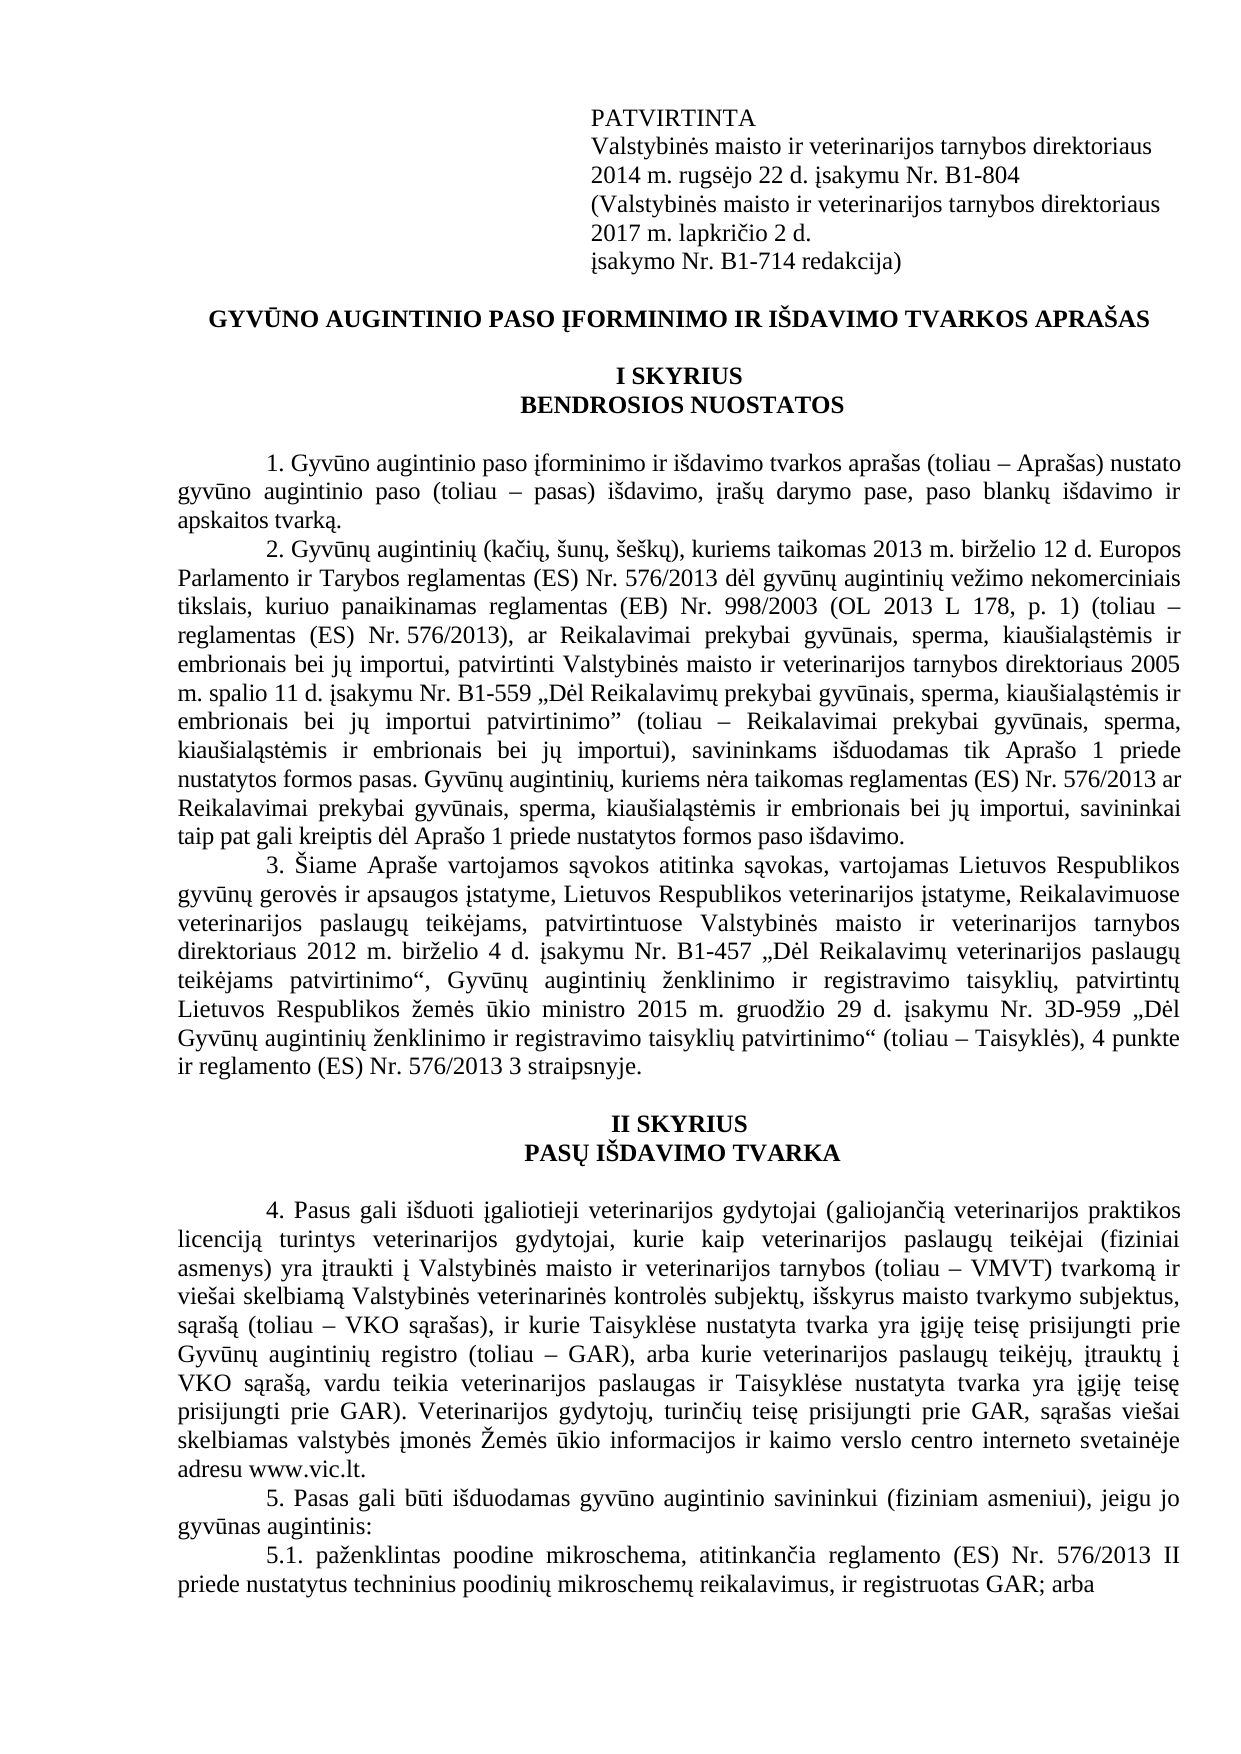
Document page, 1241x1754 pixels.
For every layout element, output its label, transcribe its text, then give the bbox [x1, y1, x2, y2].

text Valstybinės maisto ir veterinarijos tarnybos direktoriaus [591, 131, 1181, 160]
text II SKYRIUS [177, 1109, 1181, 1138]
text GYVŪNO AUGINTINIO pasO ĮFORMINIMO IR IŠDAVIMO tvarkos aprašas [177, 304, 1181, 333]
text PASŲ IŠDAVIMO TVARKA [177, 1138, 1181, 1166]
text 2014 m. rugsėjo 22 d. įsakymu Nr. B1-804 [591, 160, 1181, 189]
text įsakymo Nr. B1-714 redakcija) [591, 246, 1181, 275]
text PATVIRTINTA [591, 103, 1181, 131]
text 1. Gyvūno augintinio paso įforminimo ir išdavimo tvarkos aprašas (toliau – Aprašas) nustato gyvūno augintinio paso (toliau – pasas) išdavimo, įrašų darymo pase, paso blankų išdavimo ir apskaitos tvarką. [177, 448, 1181, 534]
text 2017 m. lapkričio 2 d. [591, 218, 1181, 246]
text (Valstybinės maisto ir veterinarijos tarnybos direktoriaus [591, 189, 1181, 218]
text 2. Gyvūnų augintinių (kačių, šunų, šeškų), kuriems taikomas 2013 m. birželio 12 d. Europos Parlamento ir Tarybos reglamentas (ES) Nr. 576/2013 dėl gyvūnų augintinių vežimo nekomerciniais tikslais, kuriuo panaikinamas reglamentas (EB) Nr. 998/2003 (OL 2013 L 178, p. 1) (toliau – reglamentas (ES) Nr. 576/2013), ar Reikalavimai prekybai gyvūnais, sperma, kiaušialąstėmis ir embrionais bei jų importui, patvirtinti Valstybinės maisto ir veterinarijos tarnybos direktoriaus 2005 m. spalio 11 d. įsakymu Nr. B1-559 „Dėl Reikalavimų prekybai gyvūnais, sperma, kiaušialąstėmis ir embrionais bei jų importui patvirtinimo” (toliau – Reikalavimai prekybai gyvūnais, sperma, kiaušialąstėmis ir embrionais bei jų importui), savininkams išduodamas tik Aprašo 1 priede nustatytos formos pasas. Gyvūnų augintinių, kuriems nėra taikomas reglamentas (ES) Nr. 576/2013 ar Reikalavimai prekybai gyvūnais, sperma, kiaušialąstėmis ir embrionais bei jų importui, savininkai taip pat gali kreiptis dėl Aprašo 1 priede nustatytos formos paso išdavimo. [177, 534, 1181, 850]
text 5.1. paženklintas poodine mikroschema, atitinkančia reglamento (ES) Nr. 576/2013 II priede nustatytus techninius poodinių mikroschemų reikalavimus, ir registruotas GAR; arba [177, 1540, 1181, 1598]
text BENDROSIOS NUOSTATOS [177, 390, 1181, 419]
text 3. Šiame Apraše vartojamos sąvokos atitinka sąvokas, vartojamas Lietuvos Respublikos gyvūnų gerovės ir apsaugos įstatyme, Lietuvos Respublikos veterinarijos įstatyme, Reikalavimuose veterinarijos paslaugų teikėjams, patvirtintuose Valstybinės maisto ir veterinarijos tarnybos direktoriaus 2012 m. birželio 4 d. įsakymu Nr. B1-457 „Dėl Reikalavimų veterinarijos paslaugų teikėjams patvirtinimo“, Gyvūnų augintinių ženklinimo ir registravimo taisyklių, patvirtintų Lietuvos Respublikos žemės ūkio ministro 2015 m. gruodžio 29 d. įsakymu Nr. 3D-959 „Dėl Gyvūnų augintinių ženklinimo ir registravimo taisyklių patvirtinimo“ (toliau – Taisyklės), 4 punkte ir reglamento (ES) Nr. 576/2013 3 straipsnyje. [177, 850, 1181, 1080]
text I SKYRIUS [177, 361, 1181, 390]
text 5. Pasas gali būti išduodamas gyvūno augintinio savininkui (fiziniam asmeniui), jeigu jo gyvūnas augintinis: [177, 1483, 1181, 1540]
text 4. Pasus gali išduoti įgaliotieji veterinarijos gydytojai (galiojančią veterinarijos praktikos licenciją turintys veterinarijos gydytojai, kurie kaip veterinarijos paslaugų teikėjai (fiziniai asmenys) yra įtraukti į Valstybinės maisto ir veterinarijos tarnybos (toliau – VMVT) tvarkomą ir viešai skelbiamą Valstybinės veterinarinės kontrolės subjektų, išskyrus maisto tvarkymo subjektus, sąrašą (toliau – VKO sąrašas), ir kurie Taisyklėse nustatyta tvarka yra įgiję teisę prisijungti prie Gyvūnų augintinių registro (toliau – GAR), arba kurie veterinarijos paslaugų teikėjų, įtrauktų į VKO sąrašą, vardu teikia veterinarijos paslaugas ir Taisyklėse nustatyta tvarka yra įgiję teisę prisijungti prie GAR). Veterinarijos gydytojų, turinčių teisę prisijungti prie GAR, sąrašas viešai skelbiamas valstybės įmonės Žemės ūkio informacijos ir kaimo verslo centro interneto svetainėje adresu www.vic.lt. [177, 1195, 1181, 1483]
